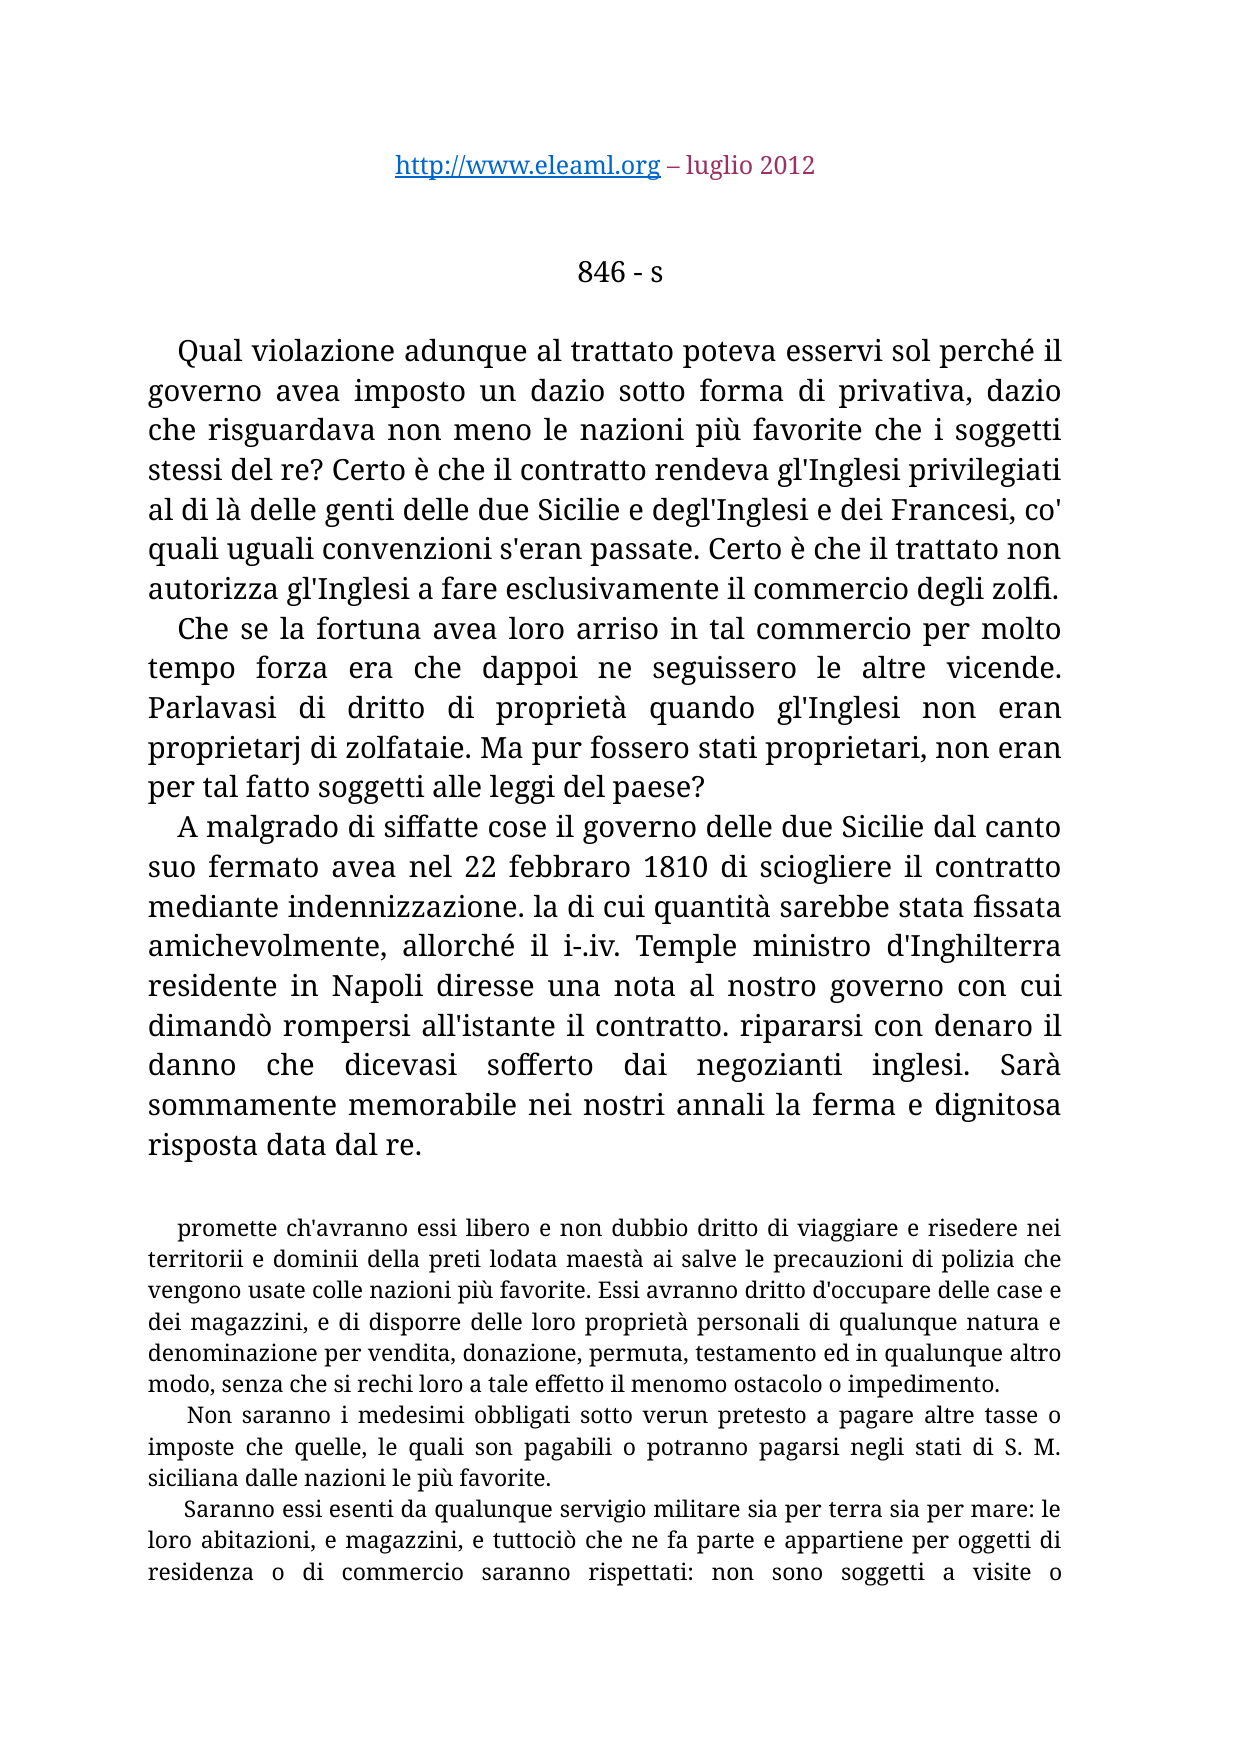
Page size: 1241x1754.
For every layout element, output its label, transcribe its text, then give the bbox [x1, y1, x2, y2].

text Saranno essi esenti da qualunque servigio militare sia per terra sia per mare: le loro abitazioni, e magazzini, e tuttociò che ne fa parte e appartiene per oggetti di residenza o di commercio saranno rispettati: non sono soggetti a visite o [148, 1493, 1063, 1587]
text Qual violazione adunque al trattato poteva esservi sol perché il governo avea imposto un dazio sotto forma di privativa, dazio che risguardava non meno le nazioni più favorite che i soggetti stessi del re? Certo è che il contratto rendeva gl'Inglesi privilegiati al di là delle genti delle due Sicilie e degl'Inglesi e dei Francesi, co' quali uguali convenzioni s'eran passate. Certo è che il trattato non autorizza gl'Inglesi a fare esclusivamente il commercio degli zolfi. [148, 330, 1063, 608]
text A malgrado di siffatte cose il governo delle due Sicilie dal canto suo fermato avea nel 22 febbraro 1810 di sciogliere il contratto mediante indennizzazione. la di cui quantità sarebbe stata fissata amichevolmente, allorché il i-.iv. Temple ministro d'Inghilterra residente in Napoli diresse una nota al nostro governo con cui dimandò rompersi all'istante il contratto. ripararsi con denaro il danno che dicevasi sofferto dai negozianti inglesi. Sarà sommamente memorabile nei nostri annali la ferma e dignitosa risposta data dal re. [148, 806, 1063, 1164]
text 846 - s [148, 251, 1063, 291]
text promette ch'avranno essi libero e non dubbio dritto di viaggiare e risedere nei territorii e dominii della preti lodata maestà ai salve le precauzioni di polizia che vengono usate colle nazioni più favorite. Essi avranno dritto d'occupare delle case e dei magazzini, e di disporre delle loro proprietà personali di qualunque natura e denominazione per vendita, donazione, permuta, testamento ed in qualunque altro modo, senza che si rechi loro a tale effetto il menomo ostacolo o impedimento. [148, 1212, 1063, 1399]
text Non saranno i medesimi obbligati sotto verun pretesto a pagare altre tasse o imposte che quelle, le quali son pagabili o potranno pagarsi negli stati di S. M. siciliana dalle nazioni le più favorite. [148, 1399, 1063, 1493]
text Che se la fortuna avea loro arriso in tal commercio per molto tempo forza era che dappoi ne seguissero le altre vicende. Parlavasi di dritto di proprietà quando gl'Inglesi non eran proprietarj di zolfataie. Ma pur fossero stati proprietari, non eran per tal fatto soggetti alle leggi del paese? [148, 608, 1063, 806]
